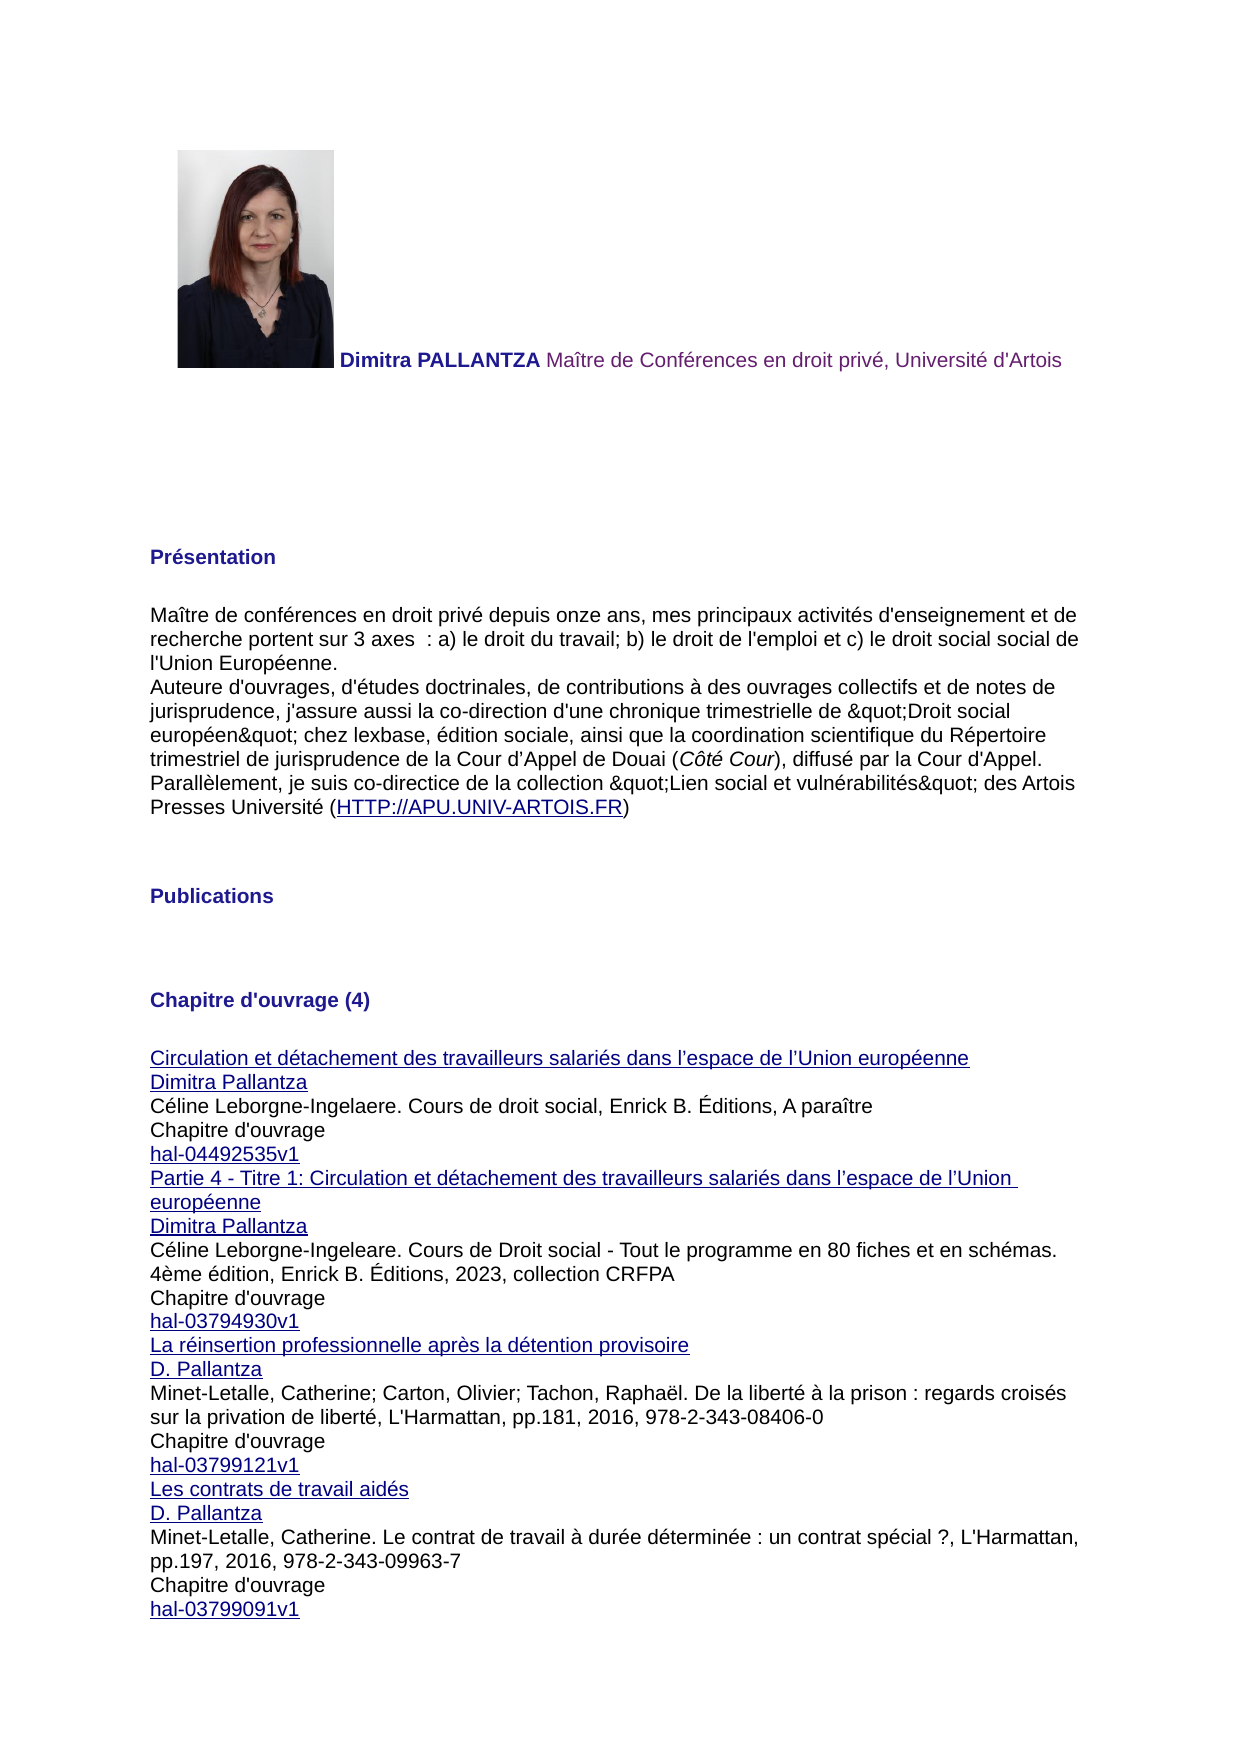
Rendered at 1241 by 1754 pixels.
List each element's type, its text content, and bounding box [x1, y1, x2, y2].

text Maître de conférences en droit privé depuis onze ans, mes principaux activités d'enseignement et de recherche portent sur 3 axes : a) le droit du travail; b) le droit de l'emploi et c) le droit social social de l'Union Européenne. [150, 603, 1090, 675]
text Auteure d'ouvrages, d'études doctrinales, de contributions à des ouvrages collectifs et de notes de jurisprudence, j'assure aussi la co-direction d'une chronique trimestrielle de &quot;Droit social européen&quot; chez lexbase, édition sociale, ainsi que la coordination scientifique du Répertoire trimestriel de jurisprudence de la Cour d’Appel de Douai (Côté Cour), diffusé par la Cour d'Appel. [150, 675, 1090, 771]
table_cell La réinsertion professionnelle après la détention provisoire D. Pallantza Minet-Letalle, Catherine; Carton, Olivier; Tachon, Raphaël. De la liberté à la prison : regards croisés sur la privation de liberté, L'Harmattan, pp.181, 2016, 978-2-343-08406-0 Chapitre d'ouvrage hal-03799121v1 [150, 1333, 1090, 1477]
subtitle Chapitre d'ouvrage (4) [150, 987, 1090, 1011]
picture [177, 150, 334, 368]
subtitle Dimitra PALLANTZA Maître de Conférences en droit privé, Université d'Artois [150, 150, 1090, 372]
table_cell Partie 4 - Titre 1: Circulation et détachement des travailleurs salariés dans l’espace de l’Union européenne Dimitra Pallantza Céline Leborgne-Ingeleare. Cours de Droit social - Tout le programme en 80 fiches et en schémas. 4ème édition, Enrick B. Éditions, 2023, collection CRFPA Chapitre d'ouvrage hal-03794930v1 [150, 1166, 1090, 1333]
table_header Circulation et détachement des travailleurs salariés dans l’espace de l’Union européenne Dimitra Pallantza Céline Leborgne-Ingelaere. Cours de droit social, Enrick B. Éditions, A paraître Chapitre d'ouvrage hal-04492535v1 [150, 1046, 1090, 1166]
subtitle Présentation [150, 545, 1090, 569]
text Parallèlement, je suis co-directice de la collection &quot;Lien social et vulnérabilités&quot; des Artois Presses Université (HTTP://APU.UNIV-ARTOIS.FR) [150, 771, 1090, 819]
subtitle Publications [150, 884, 1090, 908]
table_cell Les contrats de travail aidés D. Pallantza Minet-Letalle, Catherine. Le contrat de travail à durée déterminée : un contrat spécial ?, L'Harmattan, pp.197, 2016, 978-2-343-09963-7 Chapitre d'ouvrage hal-03799091v1 [150, 1477, 1090, 1621]
